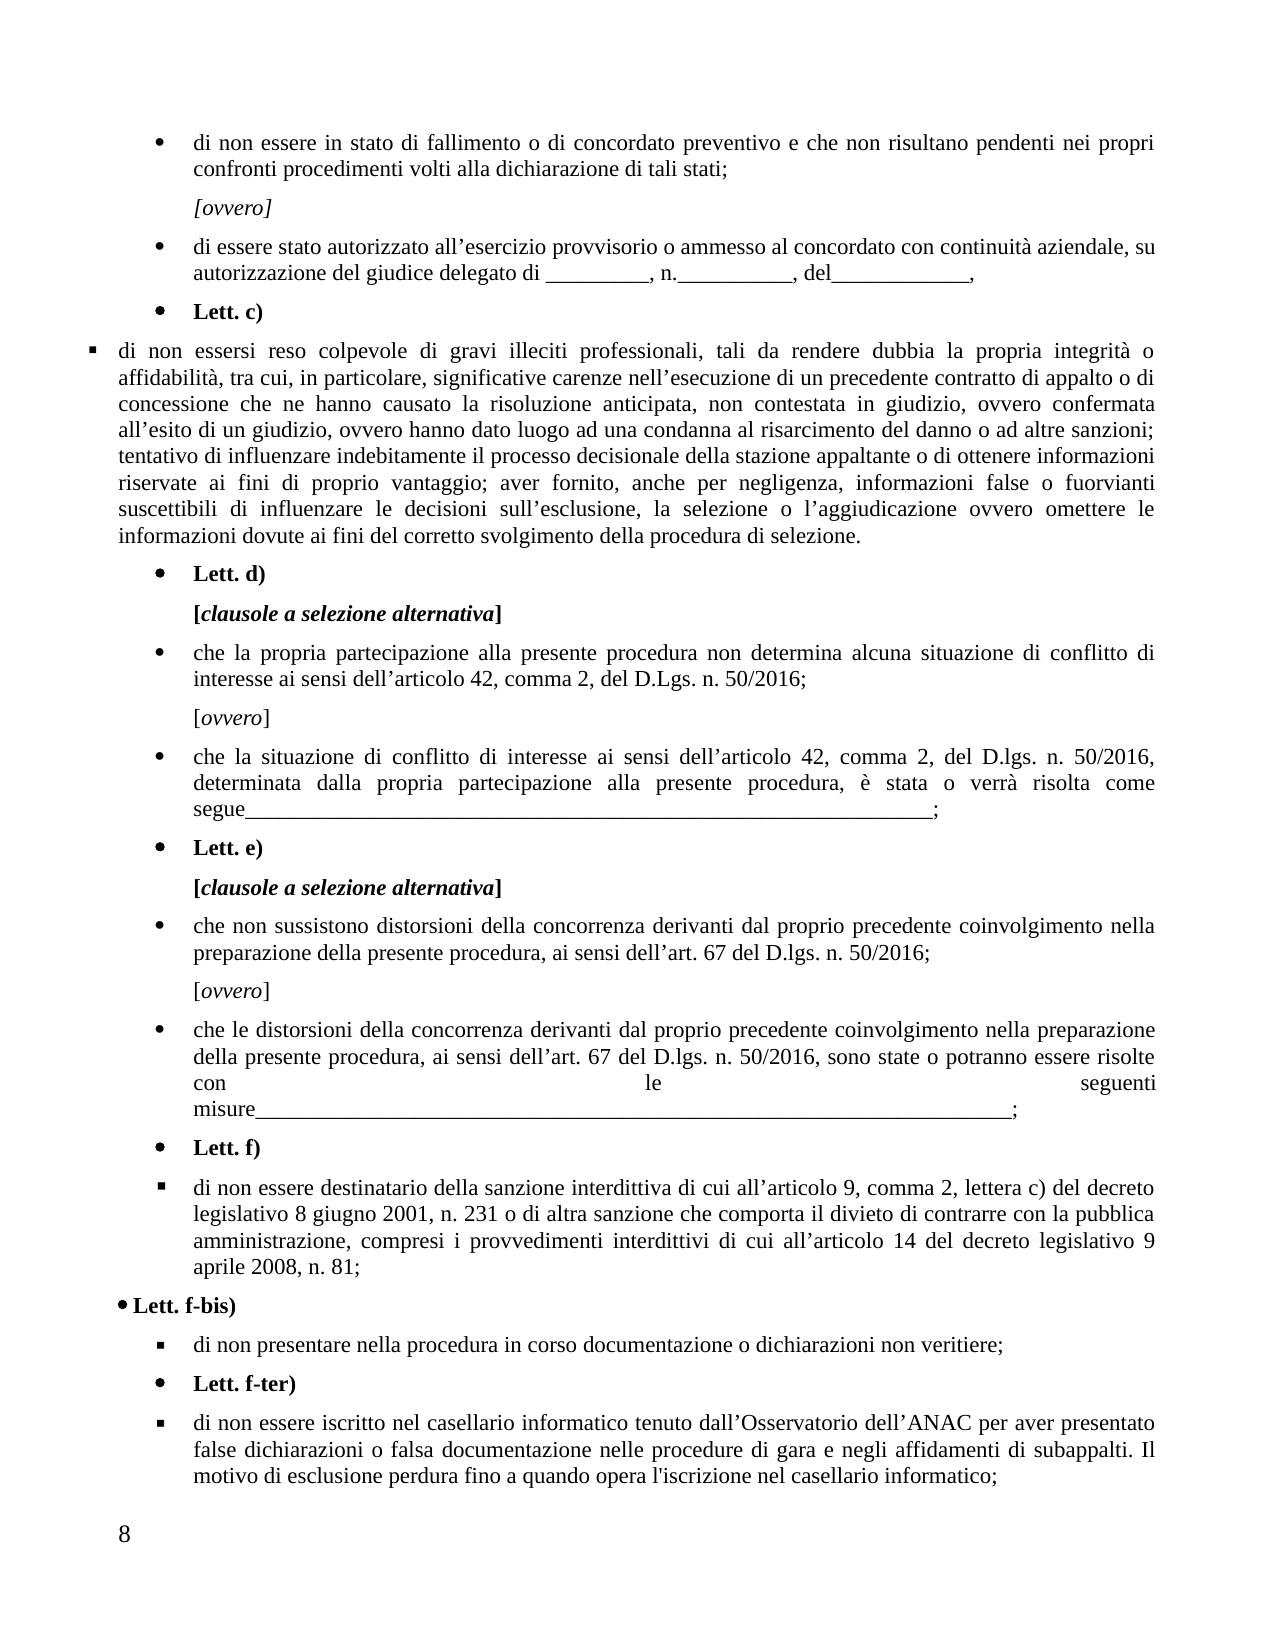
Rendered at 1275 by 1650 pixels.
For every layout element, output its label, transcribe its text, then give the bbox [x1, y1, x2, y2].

list di non essere iscritto nel casellario informatico tenuto dall’Osservatorio dell’ANAC per aver presentato false dichiarazioni o falsa documentazione nelle procedure di gara e negli affidamenti di subappalti. Il motivo di esclusione perdura fino a quando opera l'iscrizione nel casellario informatico; [156, 1409, 1157, 1488]
list Lett. f-bis) [118, 1292, 1157, 1319]
text [clausole a selezione alternativa] [118, 600, 1157, 626]
list che la situazione di conflitto di interesse ai sensi dell’articolo 42, comma 2, del D.lgs. n. 50/2016, determinata dalla propria partecipazione alla presente procedura, è stata o verrà risolta come segue____________________________________________________________; [156, 743, 1157, 822]
text [ovvero] [156, 194, 1157, 220]
list di essere stato autorizzato all’esercizio provvisorio o ammesso al concordato con continuità aziendale, su autorizzazione del giudice delegato di _________, n.__________, del____________, [156, 233, 1157, 285]
list Lett. e) [156, 834, 1157, 861]
list Lett. f) [156, 1134, 1157, 1161]
list Lett. d) [156, 561, 1157, 587]
list di non essersi reso colpevole di gravi illeciti professionali, tali da rendere dubbia la propria integrità o affidabilità, tra cui, in particolare, significative carenze nell’esecuzione di un precedente contratto di appalto o di concessione che ne hanno causato la risoluzione anticipata, non contestata in giudizio, ovvero confermata all’esito di un giudizio, ovvero hanno dato luogo ad una condanna al risarcimento del danno o ad altre sanzioni; tentativo di influenzare indebitamente il processo decisionale della stazione appaltante o di ottenere informazioni riservate ai fini di proprio vantaggio; aver fornito, anche per negligenza, informazioni false o fuorvianti suscettibili di influenzare le decisioni sull’esclusione, la selezione o l’aggiudicazione ovvero omettere le informazioni dovute ai fini del corretto svolgimento della procedura di selezione. [87, 337, 1157, 548]
list che non sussistono distorsioni della concorrenza derivanti dal proprio precedente coinvolgimento nella preparazione della presente procedura, ai sensi dell’art. 67 del D.lgs. n. 50/2016; [156, 912, 1157, 965]
list Lett. c) [156, 298, 1157, 325]
list di non presentare nella procedura in corso documentazione o dichiarazioni non veritiere; [156, 1331, 1157, 1358]
list che la propria partecipazione alla presente procedura non determina alcuna situazione di conflitto di interesse ai sensi dell’articolo 42, comma 2, del D.Lgs. n. 50/2016; [156, 639, 1157, 691]
list di non essere destinatario della sanzione interdittiva di cui all’articolo 9, comma 2, lettera c) del decreto legislativo 8 giugno 2001, n. 231 o di altra sanzione che comporta il divieto di contrarre con la pubblica amministrazione, compresi i provvedimenti interdittivi di cui all’articolo 14 del decreto legislativo 9 aprile 2008, n. 81; [156, 1174, 1157, 1279]
text [ovvero] [156, 978, 1157, 1004]
text [ovvero] [156, 704, 1157, 730]
text [clausole a selezione alternativa] [118, 873, 1157, 900]
list di non essere in stato di fallimento o di concordato preventivo e che non risultano pendenti nei propri confronti procedimenti volti alla dichiarazione di tali stati; [156, 129, 1157, 181]
list che le distorsioni della concorrenza derivanti dal proprio precedente coinvolgimento nella preparazione della presente procedura, ai sensi dell’art. 67 del D.lgs. n. 50/2016, sono state o potranno essere risolte con le seguenti misure__________________________________________________________________; [156, 1016, 1157, 1122]
list Lett. f-ter) [156, 1370, 1157, 1397]
